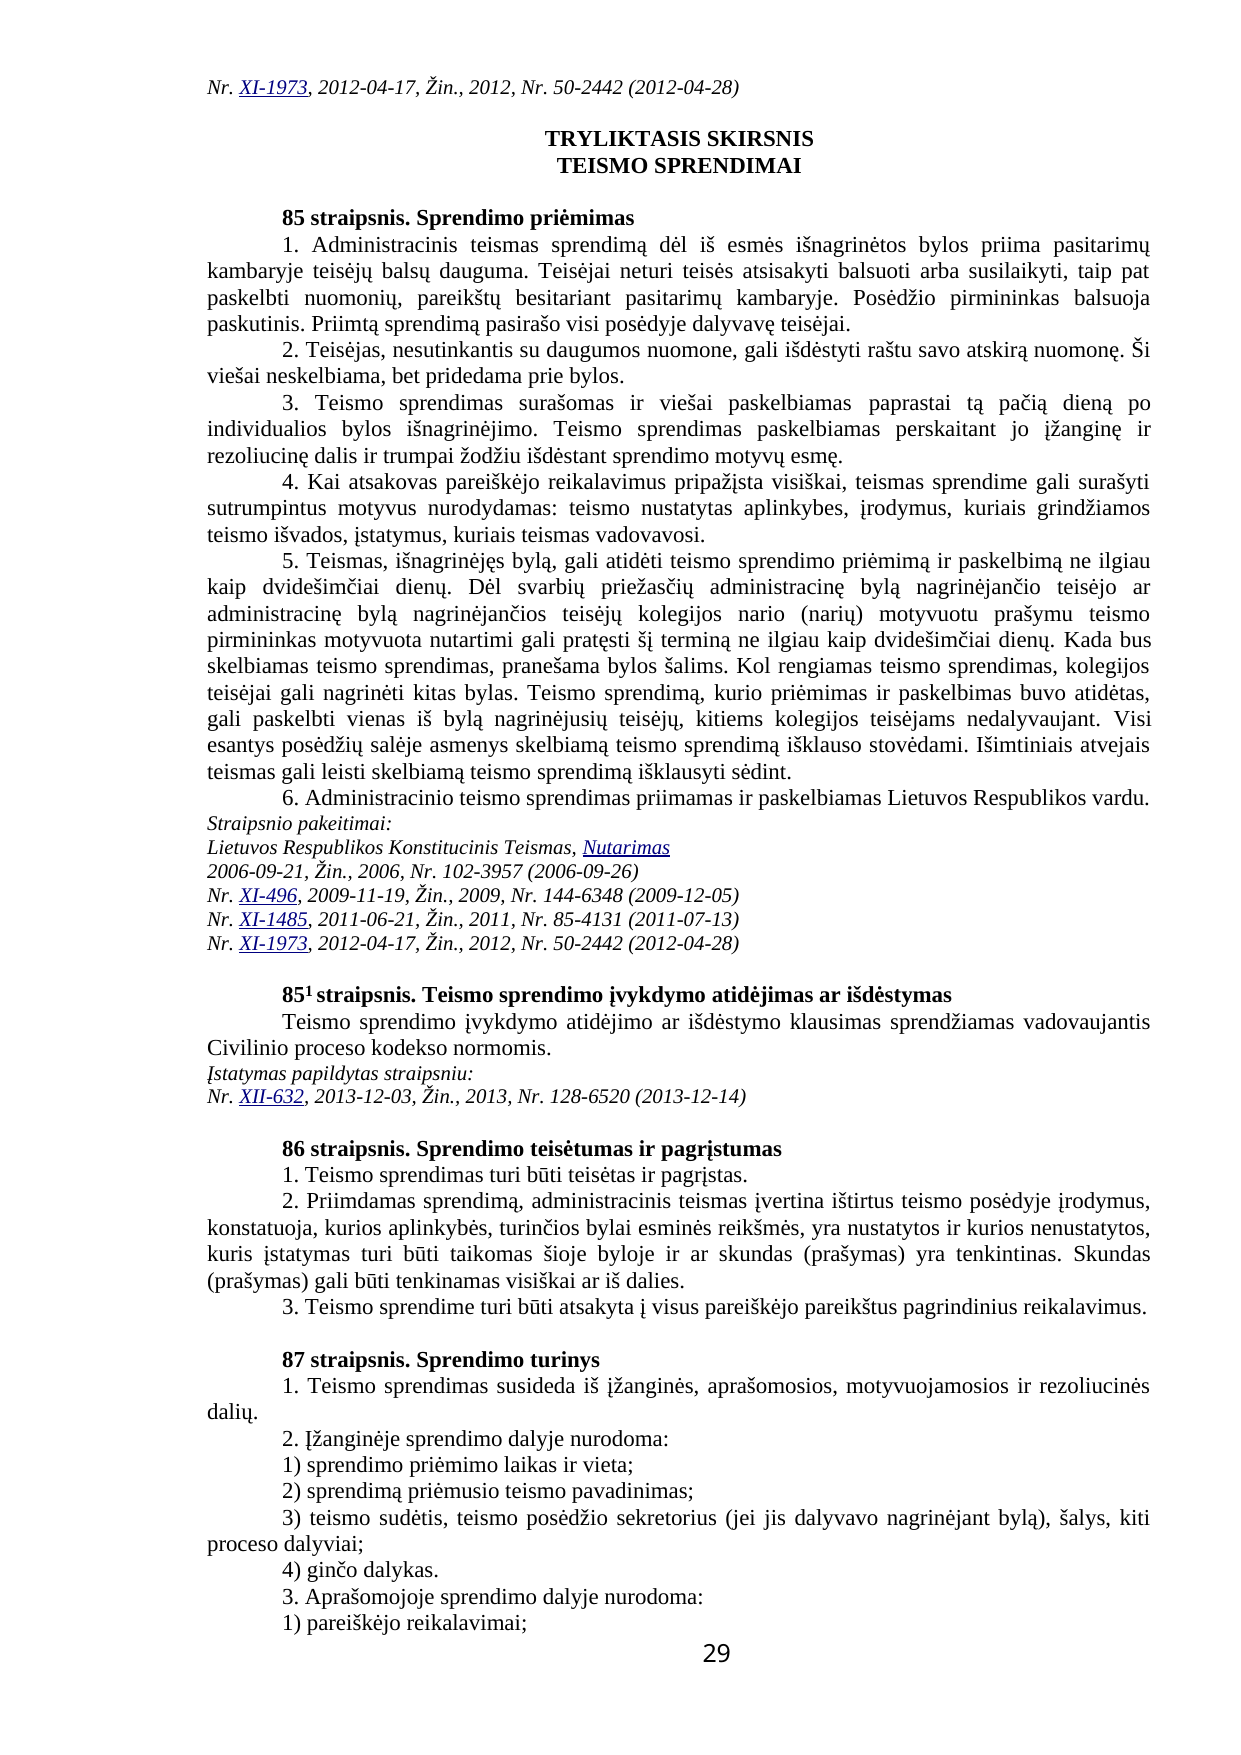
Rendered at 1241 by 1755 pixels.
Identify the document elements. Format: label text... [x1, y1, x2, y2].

text 3. Teismo sprendime turi būti atsakyta į visus pareiškėjo pareikštus pagrindinius reikalavimus. [207, 1293, 1152, 1319]
text Nr. XI-1973, 2012-04-17, Žin., 2012, Nr. 50-2442 (2012-04-28) [207, 75, 1152, 99]
text 4) ginčo dalykas. [207, 1557, 1152, 1583]
text 6. Administracinio teismo sprendimas priimamas ir paskelbiamas Lietuvos Respublikos vardu. [207, 784, 1152, 811]
text 2. Teisėjas, nesutinkantis su daugumos nuomone, gali išdėstyti raštu savo atskirą nuomonę. Ši viešai neskelbiama, bet pridedama prie bylos. [207, 336, 1152, 389]
text Lietuvos Respublikos Konstitucinis Teismas, Nutarimas [207, 835, 1152, 859]
text 1. Teismo sprendimas turi būti teisėtas ir pagrįstas. [207, 1161, 1152, 1188]
text Teismo sprendimo įvykdymo atidėjimo ar išdėstymo klausimas sprendžiamas vadovaujantis Civilinio proceso kodekso normomis. [207, 1008, 1152, 1060]
text 2. Įžanginėje sprendimo dalyje nurodoma: [207, 1425, 1152, 1451]
text 1) sprendimo priėmimo laikas ir vieta; [207, 1451, 1152, 1477]
text TEISMO SPRENDIMAI [207, 152, 1152, 178]
text 2. Priimdamas sprendimą, administracinis teismas įvertina ištirtus teismo posėdyje įrodymus, konstatuoja, kurios aplinkybės, turinčios bylai esminės reikšmės, yra nustatytos ir kurios nenustatytos, kuris įstatymas turi būti taikomas šioje byloje ir ar skundas (prašymas) yra tenkintinas. Skundas (prašymas) gali būti tenkinamas visiškai ar iš dalies. [207, 1188, 1152, 1293]
text 1. Administracinis teismas sprendimą dėl iš esmės išnagrinėtos bylos priima pasitarimų kambaryje teisėjų balsų dauguma. Teisėjai neturi teisės atsisakyti balsuoti arba susilaikyti, taip pat paskelbti nuomonių, pareikštų besitariant pasitarimų kambaryje. Posėdžio pirmininkas balsuoja paskutinis. Priimtą sprendimą pasirašo visi posėdyje dalyvavę teisėjai. [207, 231, 1152, 336]
text Straipsnio pakeitimai: [207, 811, 1152, 835]
text Nr. XI-1485, 2011-06-21, Žin., 2011, Nr. 85-4131 (2011-07-13) [207, 907, 1152, 931]
text TRYLIKTASIS SKIRSNIS [207, 125, 1152, 152]
text 85 straipsnis. Sprendimo priėmimas [207, 204, 1152, 231]
text 3) teismo sudėtis, teismo posėdžio sekretorius (jei jis dalyvavo nagrinėjant bylą), šalys, kiti proceso dalyviai; [207, 1504, 1152, 1557]
list 851 straipsnis. Teismo sprendimo įvykdymo atidėjimas ar išdėstymas [207, 981, 1152, 1008]
text 4. Kai atsakovas pareiškėjo reikalavimus pripažįsta visiškai, teismas sprendime gali surašyti sutrumpintus motyvus nurodydamas: teismo nustatytas aplinkybes, įrodymus, kuriais grindžiamos teismo išvados, įstatymus, kuriais teismas vadovavosi. [207, 468, 1152, 547]
text Nr. XII-632, 2013-12-03, Žin., 2013, Nr. 128-6520 (2013-12-14) [207, 1084, 1152, 1108]
text 2006-09-21, Žin., 2006, Nr. 102-3957 (2006-09-26) [207, 859, 1152, 883]
text 86 straipsnis. Sprendimo teisėtumas ir pagrįstumas [207, 1135, 1152, 1161]
text 2) sprendimą priėmusio teismo pavadinimas; [207, 1477, 1152, 1504]
text 3. Teismo sprendimas surašomas ir viešai paskelbiamas paprastai tą pačią dieną po individualios bylos išnagrinėjimo. Teismo sprendimas paskelbiamas perskaitant jo įžanginę ir rezoliucinę dalis ir trumpai žodžiu išdėstant sprendimo motyvų esmę. [207, 389, 1152, 468]
text 1) pareiškėjo reikalavimai; [207, 1609, 1152, 1636]
text 1. Teismo sprendimas susideda iš įžanginės, aprašomosios, motyvuojamosios ir rezoliucinės dalių. [207, 1372, 1152, 1425]
text 87 straipsnis. Sprendimo turinys [207, 1346, 1152, 1372]
text Nr. XI-1973, 2012-04-17, Žin., 2012, Nr. 50-2442 (2012-04-28) [207, 931, 1152, 955]
text 3. Aprašomojoje sprendimo dalyje nurodoma: [207, 1583, 1152, 1609]
text Įstatymas papildytas straipsniu: [207, 1060, 1152, 1084]
text Nr. XI-496, 2009-11-19, Žin., 2009, Nr. 144-6348 (2009-12-05) [207, 883, 1152, 907]
text 5. Teismas, išnagrinėjęs bylą, gali atidėti teismo sprendimo priėmimą ir paskelbimą ne ilgiau kaip dvidešimčiai dienų. Dėl svarbių priežasčių administracinę bylą nagrinėjančio teisėjo ar administracinę bylą nagrinėjančios teisėjų kolegijos nario (narių) motyvuotu prašymu teismo pirmininkas motyvuota nutartimi gali pratęsti šį terminą ne ilgiau kaip dvidešimčiai dienų. Kada bus skelbiamas teismo sprendimas, pranešama bylos šalims. Kol rengiamas teismo sprendimas, kolegijos teisėjai gali nagrinėti kitas bylas. Teismo sprendimą, kurio priėmimas ir paskelbimas buvo atidėtas, gali paskelbti vienas iš bylą nagrinėjusių teisėjų, kitiems kolegijos teisėjams nedalyvaujant. Visi esantys posėdžių salėje asmenys skelbiamą teismo sprendimą išklauso stovėdami. Išimtiniais atvejais teismas gali leisti skelbiamą teismo sprendimą išklausyti sėdint. [207, 547, 1152, 784]
